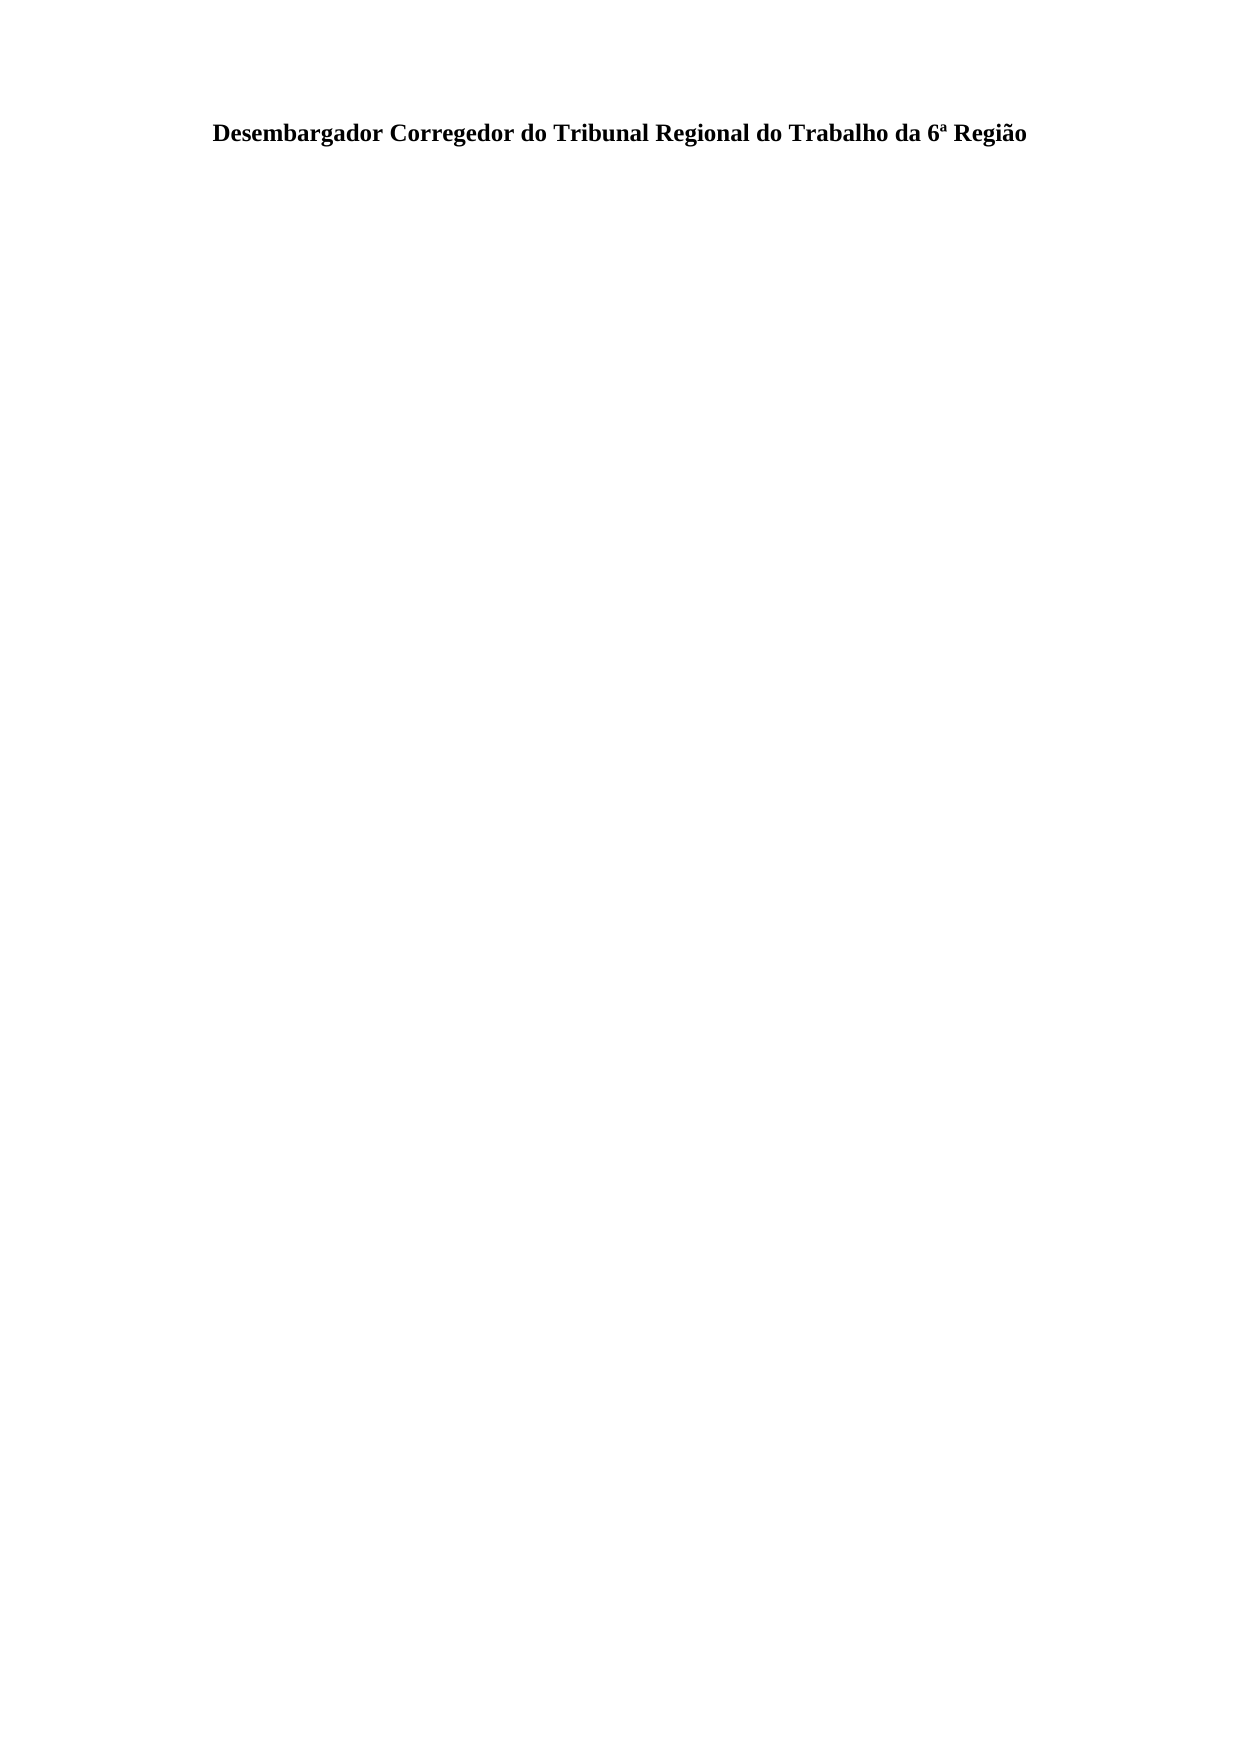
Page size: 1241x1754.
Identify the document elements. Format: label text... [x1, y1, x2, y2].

text Desembargador Corregedor do Tribunal Regional do Trabalho da 6ª Região [118, 118, 1122, 147]
